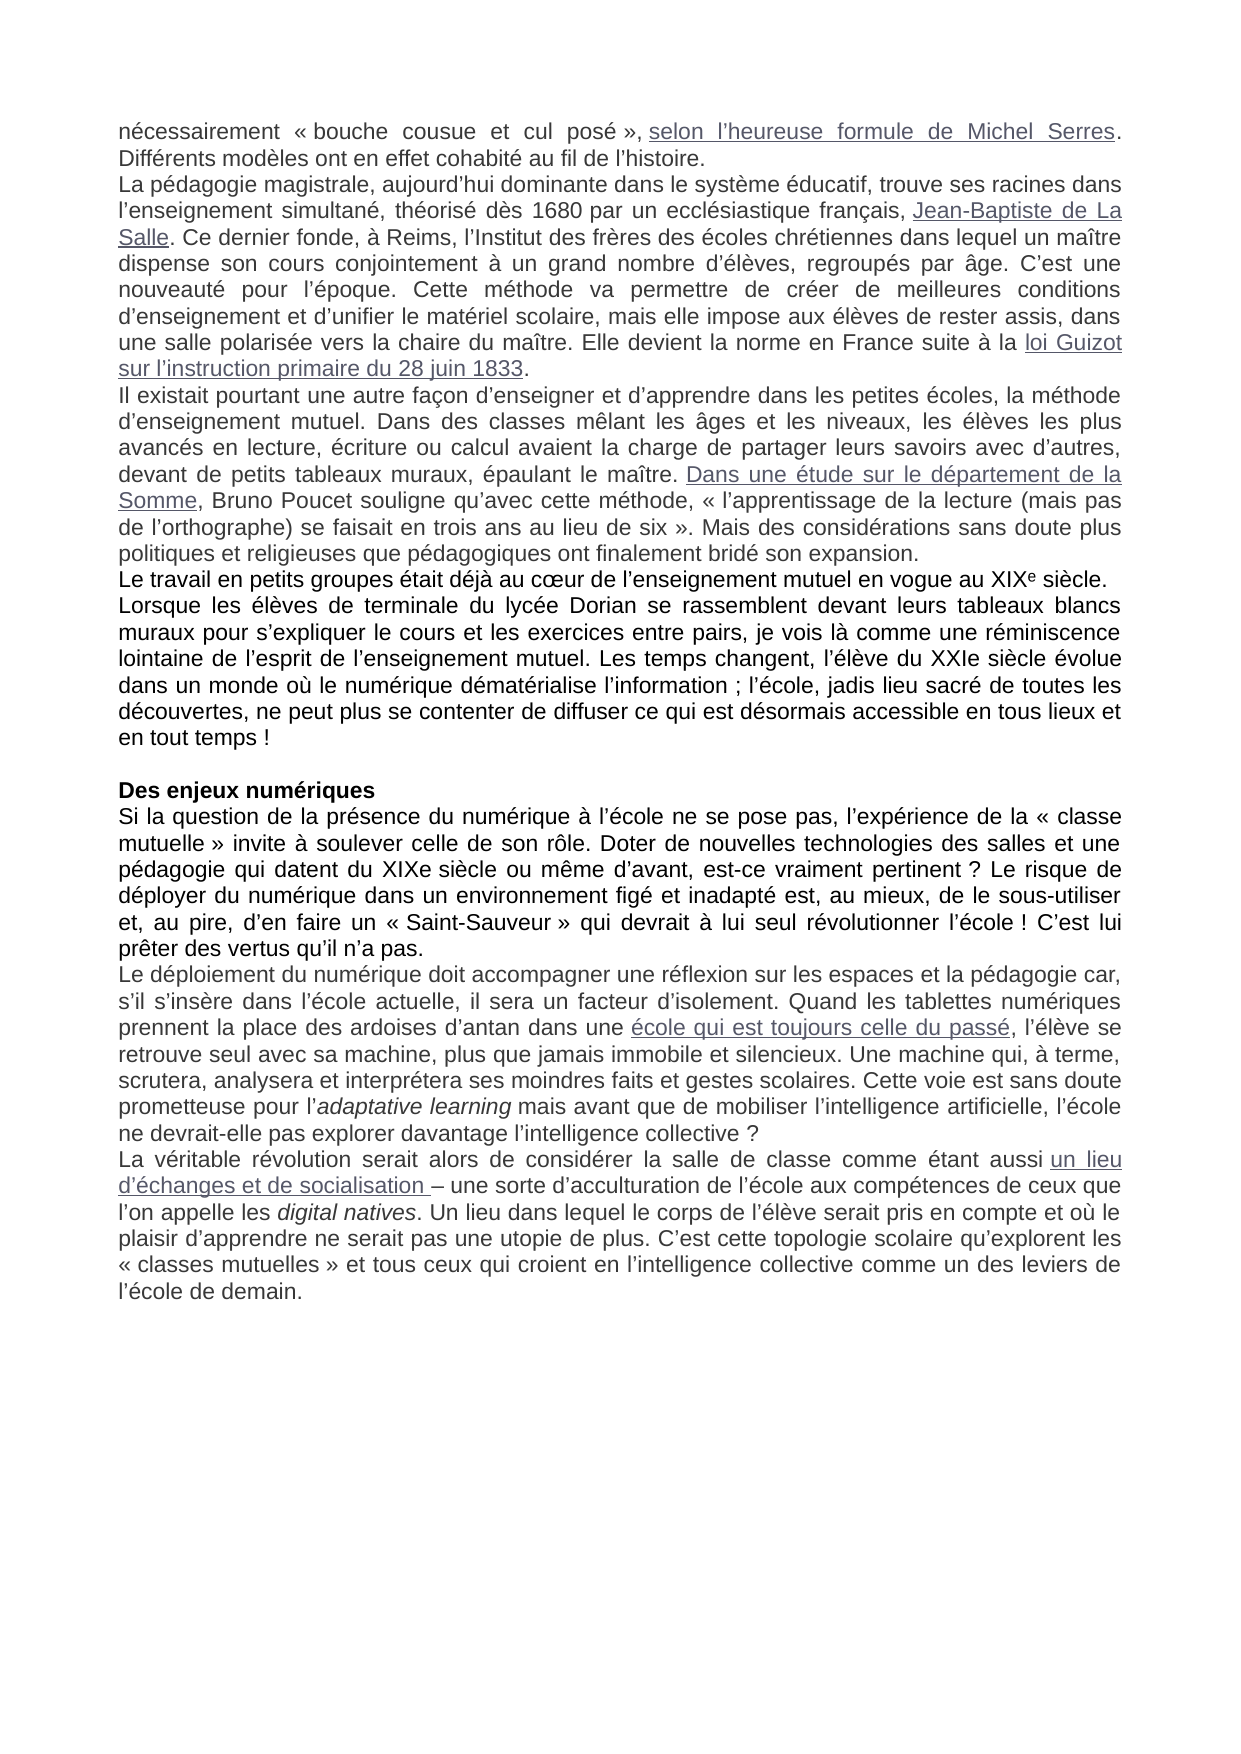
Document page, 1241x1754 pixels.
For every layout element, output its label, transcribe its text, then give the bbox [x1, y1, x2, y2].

text La véritable révolution serait alors de considérer la salle de classe comme étant aussi un lieu d’échanges et de socialisation – une sorte d’acculturation de l’école aux compétences de ceux que l’on appelle les digital natives. Un lieu dans lequel le corps de l’élève serait pris en compte et où le plaisir d’apprendre ne serait pas une utopie de plus. C’est cette topologie scolaire qu’explorent les « classes mutuelles » et tous ceux qui croient en l’intelligence collective comme un des leviers de l’école de demain. [118, 1146, 1122, 1304]
text Lorsque les élèves de terminale du lycée Dorian se rassemblent devant leurs tableaux blancs muraux pour s’expliquer le cours et les exercices entre pairs, je vois là comme une réminiscence lointaine de l’esprit de l’enseignement mutuel. Les temps changent, l’élève du XXIe siècle évolue dans un monde où le numérique dématérialise l’information ; l’école, jadis lieu sacré de toutes les découvertes, ne peut plus se contenter de diffuser ce qui est désormais accessible en tous lieux et en tout temps ! [118, 592, 1122, 751]
text nécessairement « bouche cousue et cul posé », selon l’heureuse formule de Michel Serres. Différents modèles ont en effet cohabité au fil de l’histoire. [118, 118, 1122, 171]
text Si la question de la présence du numérique à l’école ne se pose pas, l’expérience de la « classe mutuelle » invite à soulever celle de son rôle. Doter de nouvelles technologies des salles et une pédagogie qui datent du XIXe siècle ou même d’avant, est-ce vraiment pertinent ? Le risque de déployer du numérique dans un environnement figé et inadapté est, au mieux, de le sous-utiliser et, au pire, d’en faire un « Saint-Sauveur » qui devrait à lui seul révolutionner l’école ! C’est lui prêter des vertus qu’il n’a pas. [118, 803, 1122, 961]
text La pédagogie magistrale, aujourd’hui dominante dans le système éducatif, trouve ses racines dans l’enseignement simultané, théorisé dès 1680 par un ecclésiastique français, Jean‑Baptiste de La Salle. Ce dernier fonde, à Reims, l’Institut des frères des écoles chrétiennes dans lequel un maître dispense son cours conjointement à un grand nombre d’élèves, regroupés par âge. C’est une nouveauté pour l’époque. Cette méthode va permettre de créer de meilleures conditions d’enseignement et d’unifier le matériel scolaire, mais elle impose aux élèves de rester assis, dans une salle polarisée vers la chaire du maître. Elle devient la norme en France suite à la loi Guizot sur l’instruction primaire du 28 juin 1833. [118, 171, 1122, 382]
text Il existait pourtant une autre façon d’enseigner et d’apprendre dans les petites écoles, la méthode d’enseignement mutuel. Dans des classes mêlant les âges et les niveaux, les élèves les plus avancés en lecture, écriture ou calcul avaient la charge de partager leurs savoirs avec d’autres, devant de petits tableaux muraux, épaulant le maître. Dans une étude sur le département de la Somme, Bruno Poucet souligne qu’avec cette méthode, « l’apprentissage de la lecture (mais pas de l’orthographe) se faisait en trois ans au lieu de six ». Mais des considérations sans doute plus politiques et religieuses que pédagogiques ont finalement bridé son expansion. [118, 382, 1122, 566]
text Des enjeux numériques [118, 777, 1122, 803]
text Le travail en petits groupes était déjà au cœur de l’enseignement mutuel en vogue au XIXᵉ siècle. [118, 566, 1122, 592]
text Le déploiement du numérique doit accompagner une réflexion sur les espaces et la pédagogie car, s’il s’insère dans l’école actuelle, il sera un facteur d’isolement. Quand les tablettes numériques prennent la place des ardoises d’antan dans une école qui est toujours celle du passé, l’élève se retrouve seul avec sa machine, plus que jamais immobile et silencieux. Une machine qui, à terme, scrutera, analysera et interprétera ses moindres faits et gestes scolaires. Cette voie est sans doute prometteuse pour l’adaptative learning mais avant que de mobiliser l’intelligence artificielle, l’école ne devrait-elle pas explorer davantage l’intelligence collective ? [118, 961, 1122, 1146]
